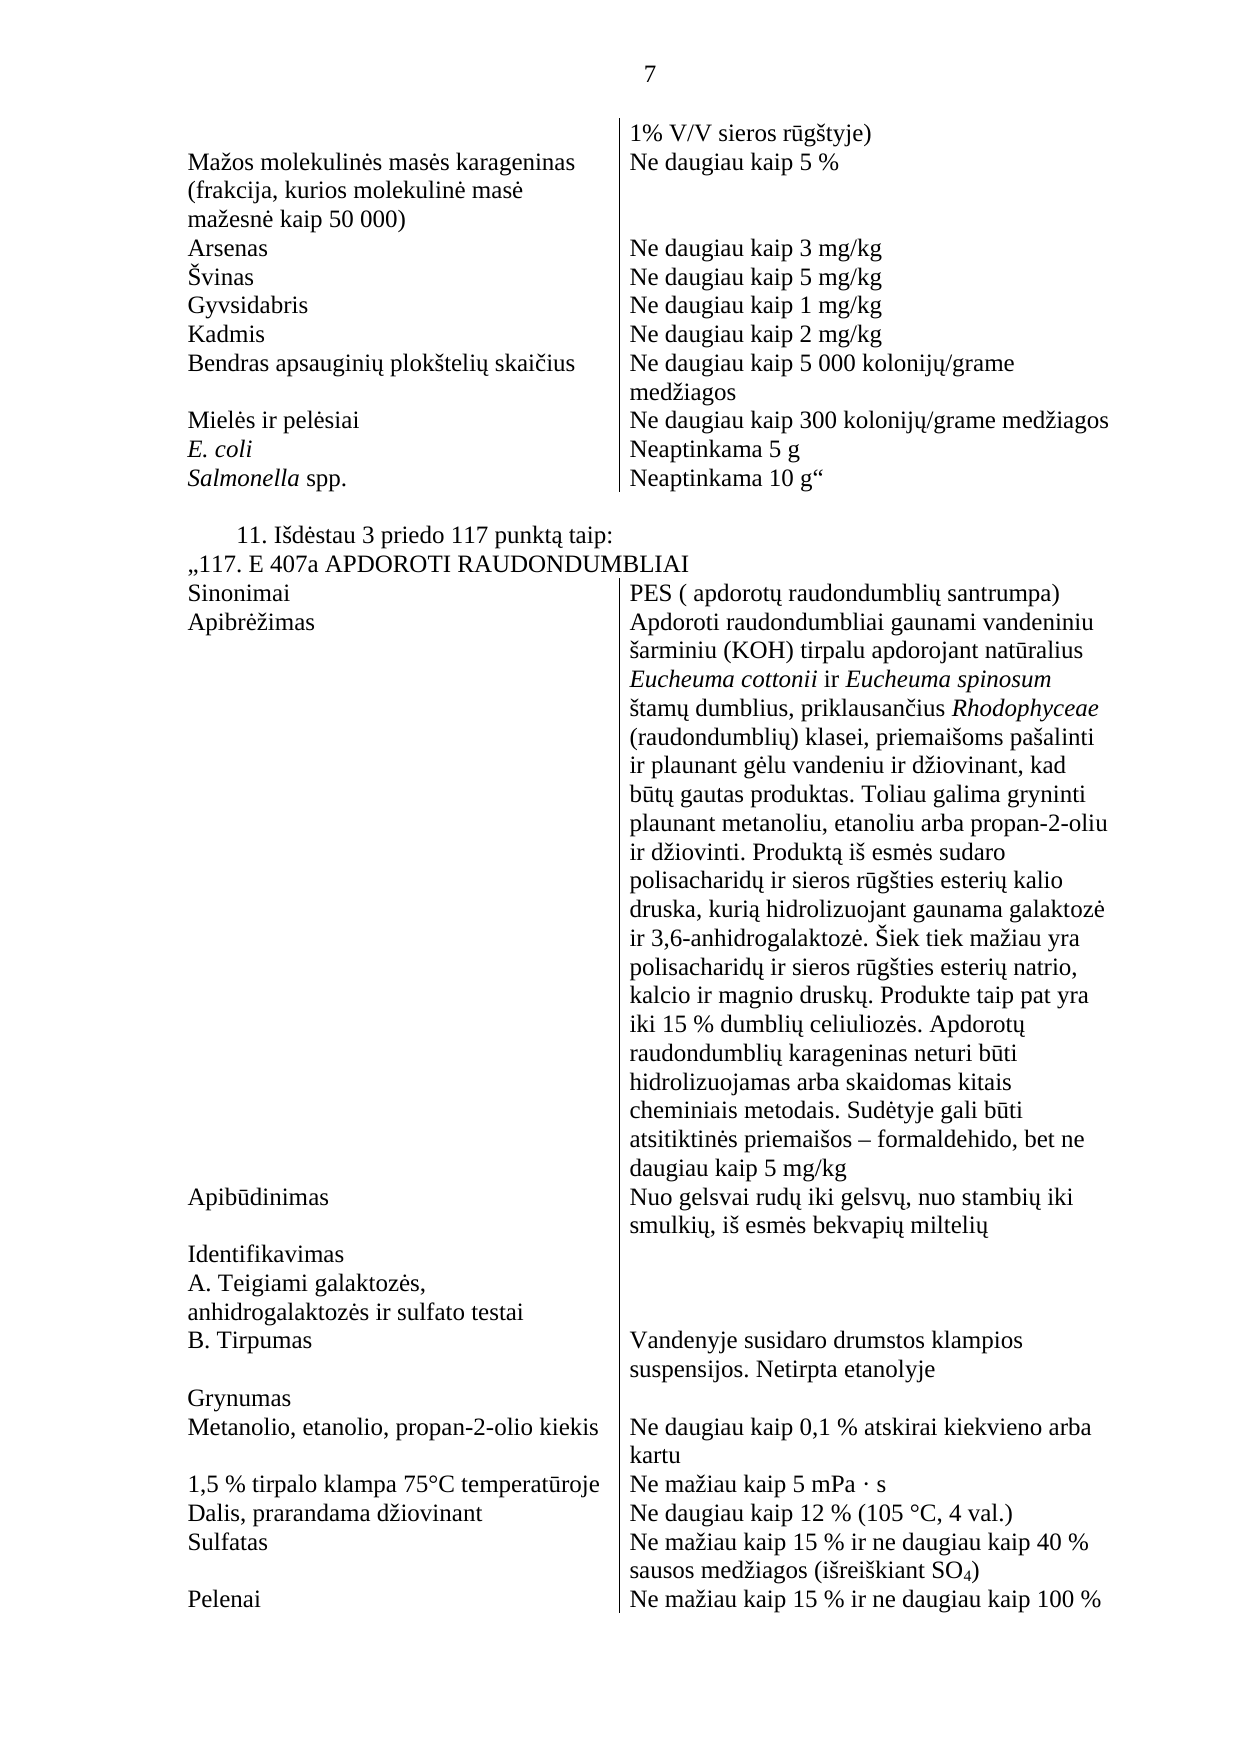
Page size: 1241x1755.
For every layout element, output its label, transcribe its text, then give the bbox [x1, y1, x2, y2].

table_cell Mielės ir pelėsiai [177, 406, 619, 434]
table_cell Ne daugiau kaip 12 % (105 °C, 4 val.) [620, 1498, 1122, 1527]
table_cell Ne mažiau kaip 15 % ir ne daugiau kaip 100 % [620, 1584, 1122, 1613]
table_cell Ne daugiau kaip 5 000 kolonijų/grame medžiagos [620, 348, 1122, 406]
table_cell Apibrėžimas [177, 607, 619, 1182]
table_cell Nuo gelsvai rudų iki gelsvų, nuo stambių iki smulkių, iš esmės bekvapių miltelių [620, 1182, 1122, 1239]
table_cell [177, 118, 619, 147]
table_cell Kadmis [177, 319, 619, 348]
table_cell Bendras apsauginių plokštelių skaičius [177, 348, 619, 406]
table_cell Neaptinkama 10 g“ [620, 463, 1122, 492]
table_cell Švinas [177, 262, 619, 291]
table_cell Apibūdinimas [177, 1182, 619, 1239]
table_cell Ne daugiau kaip 1 mg/kg [620, 291, 1122, 319]
table_cell Pelenai [177, 1584, 619, 1613]
table_cell Arsenas [177, 233, 619, 262]
table_cell Mažos molekulinės masės karageninas (frakcija, kurios molekulinė masė mažesnė kaip 50 000) [177, 147, 619, 233]
table_cell [620, 1239, 1122, 1268]
table_cell [620, 1383, 1122, 1412]
table_cell Gyvsidabris [177, 291, 619, 319]
table_cell Ne daugiau kaip 300 kolonijų/grame medžiagos [620, 406, 1122, 434]
table_cell Ne daugiau kaip 3 mg/kg [620, 233, 1122, 262]
table_cell Salmonella spp. [177, 463, 619, 492]
table_cell Ne daugiau kaip 0,1 % atskirai kiekvieno arba kartu [620, 1412, 1122, 1469]
table_cell Ne mažiau kaip 15 % ir ne daugiau kaip 40 % sausos medžiagos (išreiškiant SO4) [620, 1527, 1122, 1584]
table_cell [620, 1268, 1122, 1326]
table_cell Ne mažiau kaip 5 mPa · s [620, 1469, 1122, 1498]
table_cell Identifikavimas [177, 1239, 619, 1268]
table_cell 1,5 % tirpalo klampa 75°C temperatūroje [177, 1469, 619, 1498]
table_header „117. E 407a APDOROTI RAUDONDUMBLIAI [177, 549, 1122, 578]
table_cell Dalis, prarandama džiovinant [177, 1498, 619, 1527]
table_cell E. coli [177, 434, 619, 463]
table_cell B. Tirpumas [177, 1326, 619, 1383]
table_cell Ne daugiau kaip 2 mg/kg [620, 319, 1122, 348]
table_cell Ne daugiau kaip 5 mg/kg [620, 262, 1122, 291]
table_cell A. Teigiami galaktozės, anhidrogalaktozės ir sulfato testai [177, 1268, 619, 1326]
table_cell Metanolio, etanolio, propan-2-olio kiekis [177, 1412, 619, 1469]
table_cell Vandenyje susidaro drumstos klampios suspensijos. Netirpta etanolyje [620, 1326, 1122, 1383]
table_cell Sulfatas [177, 1527, 619, 1584]
table_cell 1% V/V sieros rūgštyje) [620, 118, 1122, 147]
table_cell Neaptinkama 5 g [620, 434, 1122, 463]
text 11. Išdėstau 3 priedo 117 punktą taip: [177, 521, 1122, 549]
table_cell Sinonimai [177, 578, 619, 607]
table_cell Grynumas [177, 1383, 619, 1412]
table_cell Ne daugiau kaip 5 % [620, 147, 1122, 233]
table_cell Apdoroti raudondumbliai gaunami vandeniniu šarminiu (KOH) tirpalu apdorojant natūralius Eucheuma cottonii ir Eucheuma spinosum štamų dumblius, priklausančius Rhodophyceae (raudondumblių) klasei, priemaišoms pašalinti ir plaunant gėlu vandeniu ir džiovinant, kad būtų gautas produktas. Toliau galima gryninti plaunant metanoliu, etanoliu arba propan-2-oliu ir džiovinti. Produktą iš esmės sudaro polisacharidų ir sieros rūgšties esterių kalio druska, kurią hidrolizuojant gaunama galaktozė ir 3,6-anhidrogalaktozė. Šiek tiek mažiau yra polisacharidų ir sieros rūgšties esterių natrio, kalcio ir magnio druskų. Produkte taip pat yra iki 15 % dumblių celiuliozės. Apdorotų raudondumblių karageninas neturi būti hidrolizuojamas arba skaidomas kitais cheminiais metodais. Sudėtyje gali būti atsitiktinės priemaišos – formaldehido, bet ne daugiau kaip 5 mg/kg [620, 607, 1122, 1182]
table_cell PES ( apdorotų raudondumblių santrumpa) [620, 578, 1122, 607]
